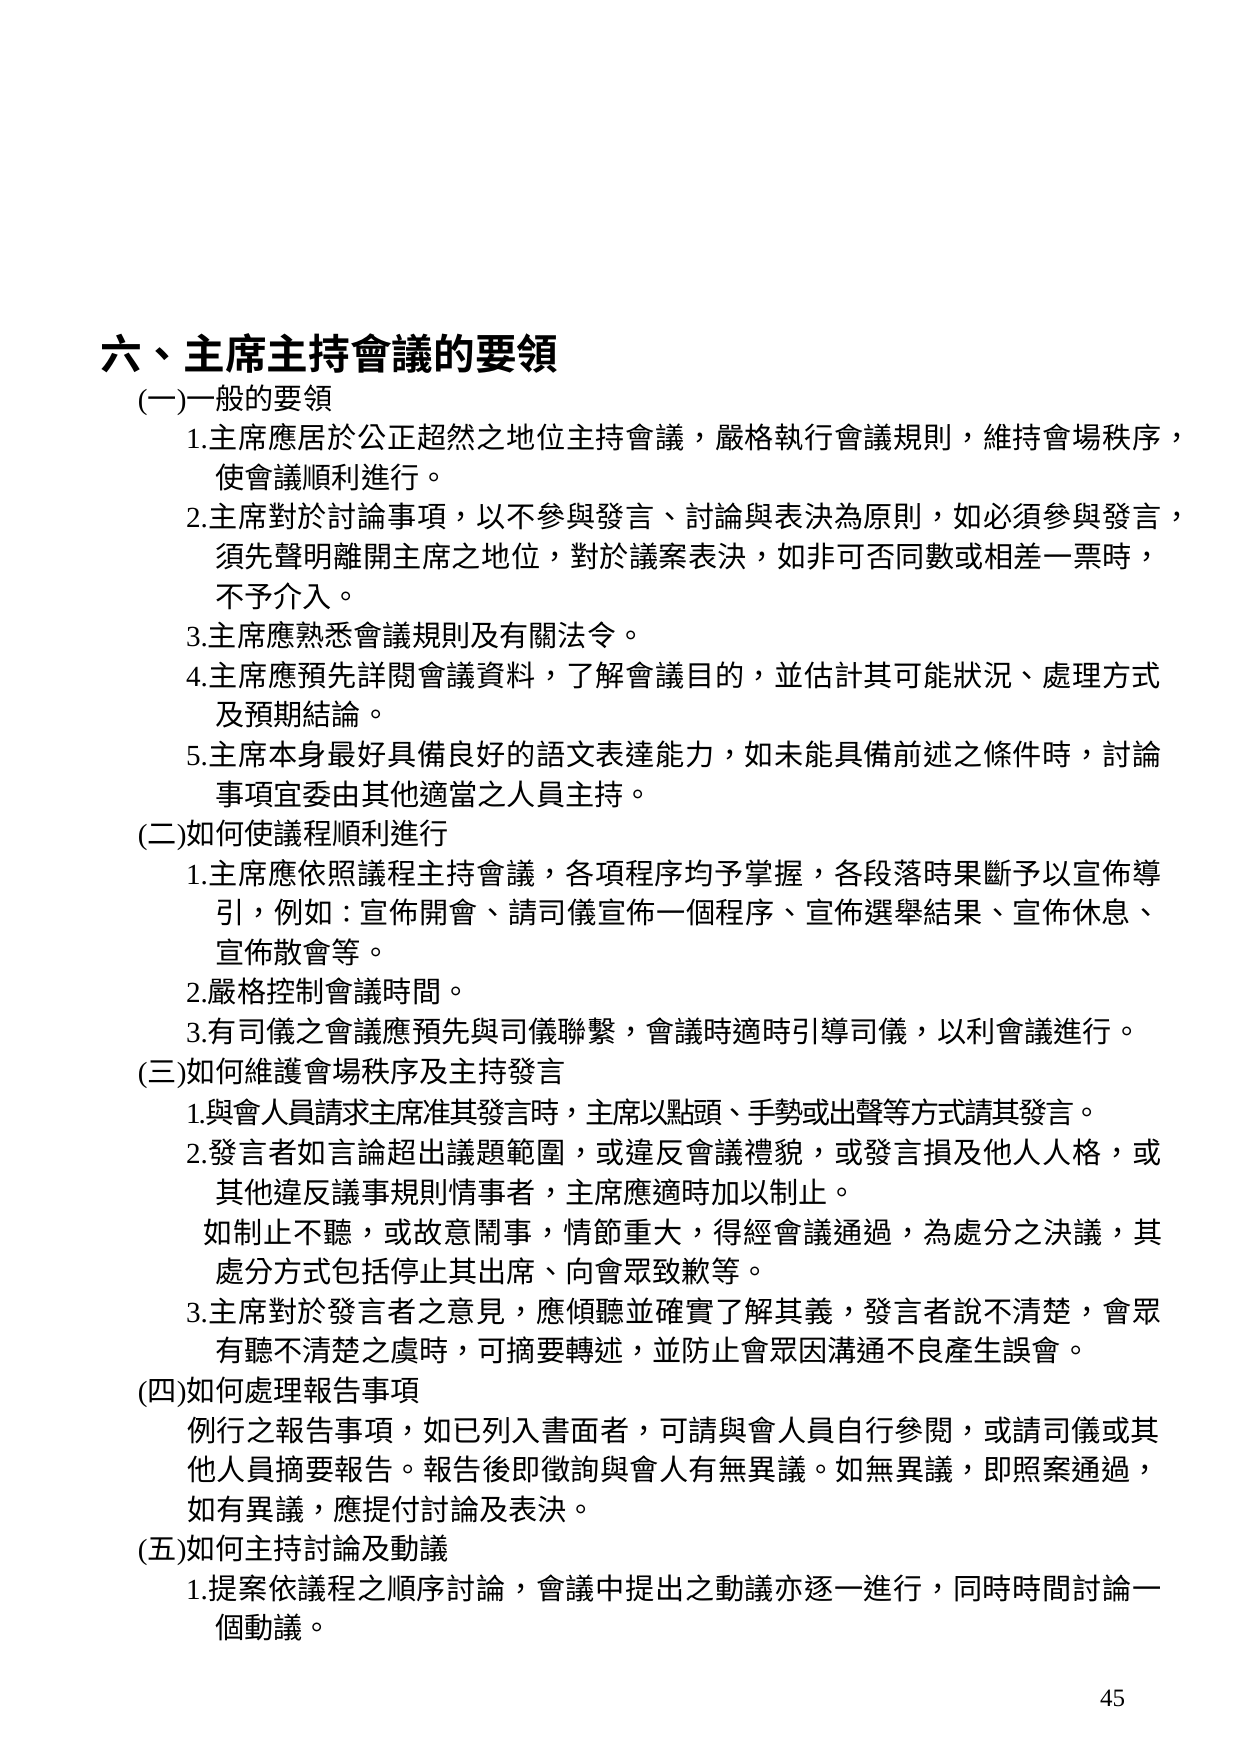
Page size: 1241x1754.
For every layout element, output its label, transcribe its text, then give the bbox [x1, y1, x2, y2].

text 2.主席對於討論事項，以不參與發言、討論與表決為原則，如必須參與發言，須先聲明離開主席之地位，對於議案表決，如非可否同數或相差一票時，不予介入。 [186, 496, 1162, 615]
text 例行之報告事項，如已列入書面者，可請與會人員自行參閱，或請司儀或其他人員摘要報告。報告後即徵詢與會人有無異議。如無異議，即照案通過，如有異議，應提付討論及表決。 [187, 1409, 1162, 1528]
text 3.主席應熟悉會議規則及有關法令。 [186, 615, 1162, 654]
text 2.嚴格控制會議時間。 [186, 971, 1162, 1011]
text 2.發言者如言論超出議題範圍，或違反會議禮貌，或發言損及他人人格，或其他違反議事規則情事者，主席應適時加以制止。 [186, 1132, 1162, 1211]
text 3.有司儀之會議應預先與司儀聯繫，會議時適時引導司儀，以利會議進行。 [186, 1011, 1162, 1050]
text (三)如何維護會場秩序及主持發言 [138, 1050, 1162, 1090]
text (五)如何主持討論及動議 [138, 1528, 1162, 1568]
text 1.與會人員請求主席准其發言時，主席以點頭、手勢或出聲等方式請其發言。 [186, 1090, 1162, 1132]
text 4.主席應預先詳閱會議資料，了解會議目的，並估計其可能狀況、處理方式及預期結論。 [186, 654, 1162, 734]
text 如制止不聽，或故意鬧事，情節重大，得經會議通過，為處分之決議，其處分方式包括停止其出席、向會眾致歉等。 [186, 1211, 1162, 1291]
text 1.提案依議程之順序討論，會議中提出之動議亦逐一進行，同時時間討論一個動議。 [186, 1568, 1162, 1647]
text 六、主席主持會議的要領 [100, 338, 1162, 377]
text 1.主席應依照議程主持會議，各項程序均予掌握，各段落時果斷予以宣佈導引，例如：宣佈開會、請司儀宣佈一個程序、宣佈選舉結果、宣佈休息、宣佈散會等。 [186, 852, 1162, 971]
text (二)如何使議程順利進行 [138, 813, 1162, 852]
text (四)如何處理報告事項 [138, 1370, 1162, 1409]
text (一)一般的要領 [138, 377, 1162, 417]
text 1.主席應居於公正超然之地位主持會議，嚴格執行會議規則，維持會場秩序，使會議順利進行。 [186, 417, 1162, 496]
text 5.主席本身最好具備良好的語文表達能力，如未能具備前述之條件時，討論事項宜委由其他適當之人員主持。 [186, 734, 1162, 813]
text 3.主席對於發言者之意見，應傾聽並確實了解其義，發言者說不清楚，會眾有聽不清楚之虞時，可摘要轉述，並防止會眾因溝通不良產生誤會。 [186, 1291, 1162, 1370]
